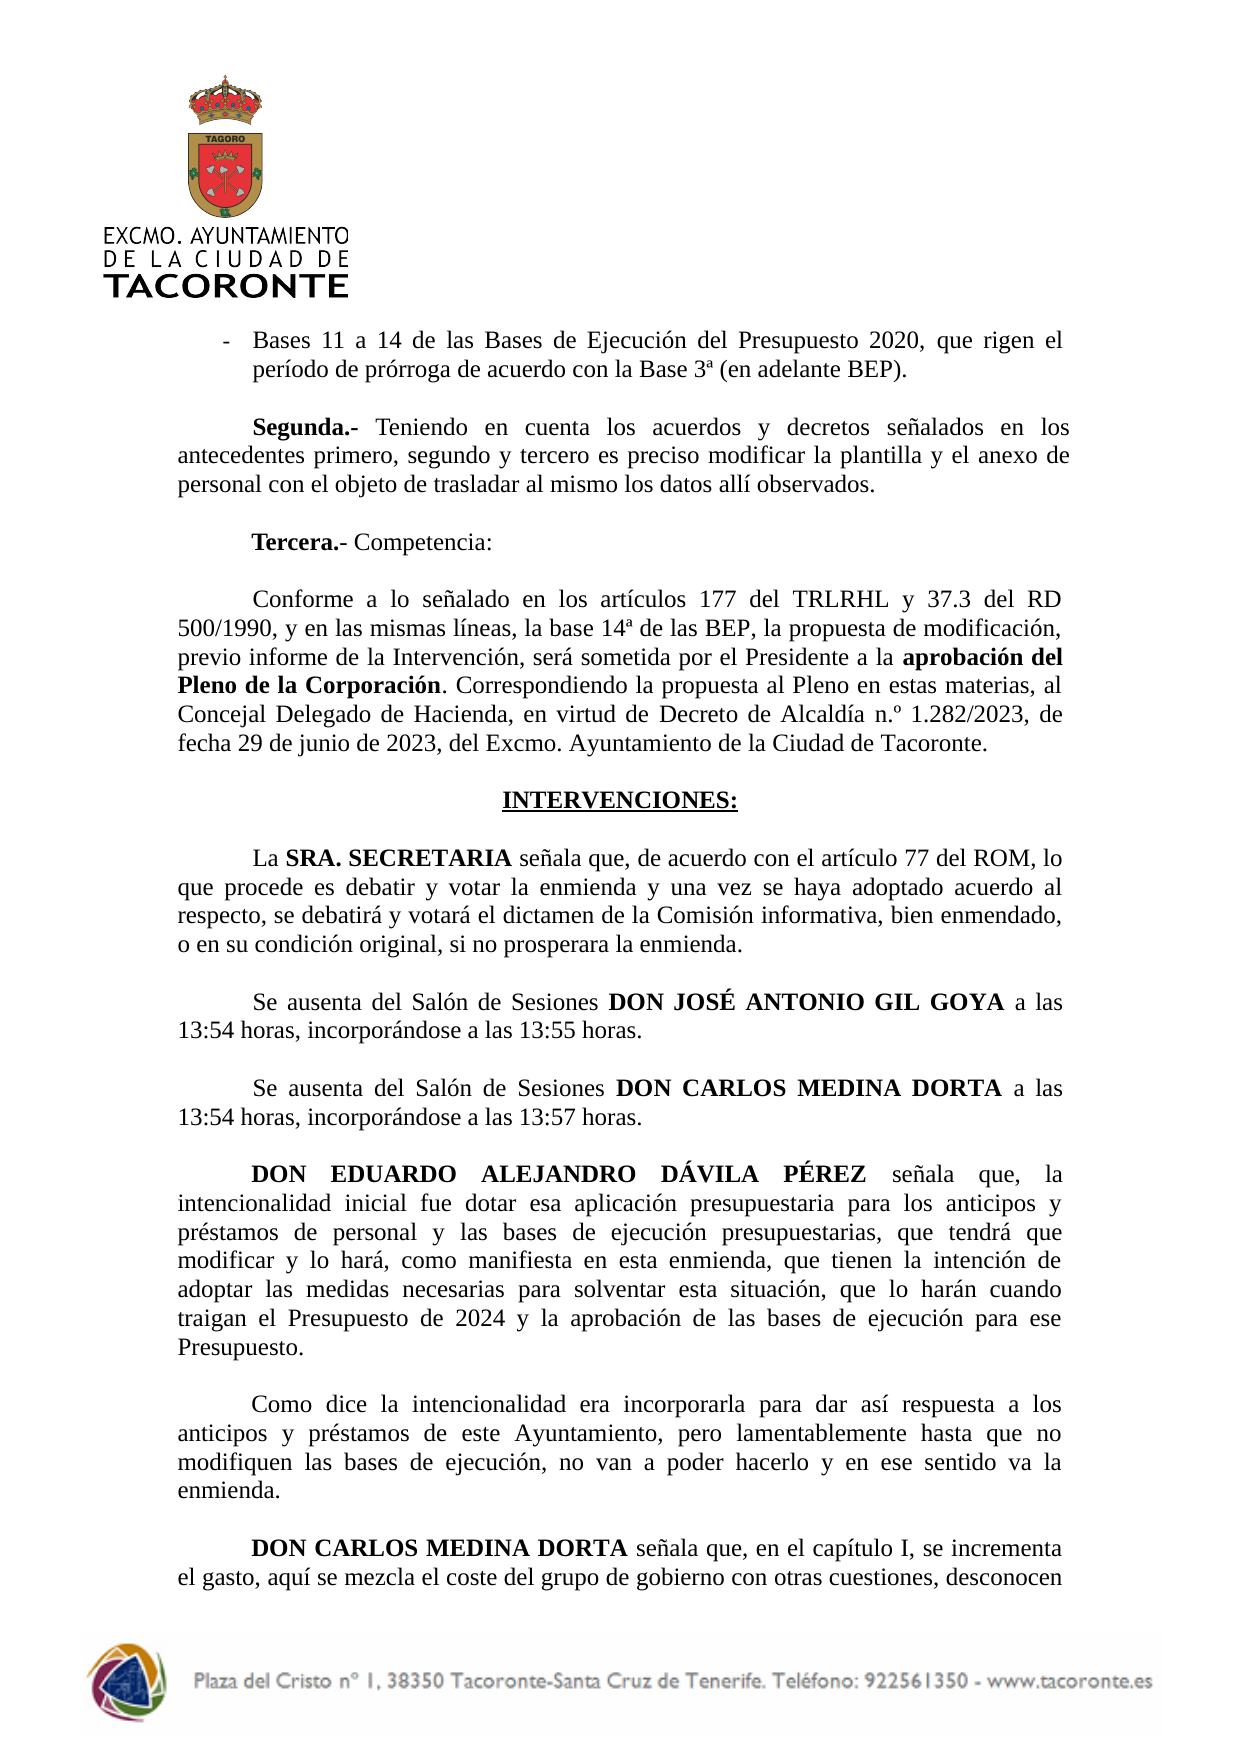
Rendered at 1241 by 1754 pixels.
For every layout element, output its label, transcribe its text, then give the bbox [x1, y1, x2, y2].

text Conforme a lo señalado en los artículos 177 del TRLRHL y 37.3 del RD 500/1990, y en las mismas líneas, la base 14ª de las BEP, la propuesta de modificación, previo informe de la Intervención, será sometida por el Presidente a la aprobación del Pleno de la Corporación. Correspondiendo la propuesta al Pleno en estas materias, al Concejal Delegado de Hacienda, en virtud de Decreto de Alcaldía n.º 1.282/2023, de fecha 29 de junio de 2023, del Excmo. Ayuntamiento de la Ciudad de Tacoronte. [177, 584, 1063, 757]
text Se ausenta del Salón de Sesiones DON CARLOS MEDINA DORTA a las 13:54 horas, incorporándose a las 13:57 horas. [177, 1073, 1063, 1130]
text Se ausenta del Salón de Sesiones DON JOSÉ ANTONIO GIL GOYA a las 13:54 horas, incorporándose a las 13:55 horas. [177, 987, 1063, 1044]
text Como dice la intencionalidad era incorporarla para dar así respuesta a los anticipos y préstamos de este Ayuntamiento, pero lamentablemente hasta que no modifiquen las bases de ejecución, no van a poder hacerlo y en ese sentido va la enmienda. [177, 1389, 1063, 1504]
list Bases 11 a 14 de las Bases de Ejecución del Presupuesto 2020, que rigen el período de prórroga de acuerdo con la Base 3ª (en adelante BEP). [222, 325, 1063, 383]
text La SRA. SECRETARIA señala que, de acuerdo con el artículo 77 del ROM, lo que procede es debatir y votar la enmienda y una vez se haya adoptado acuerdo al respecto, se debatirá y votará el dictamen de la Comisión informativa, bien enmendado, o en su condición original, si no prosperara la enmienda. [177, 843, 1063, 958]
text Tercera.- Competencia: [177, 527, 1063, 555]
text DON CARLOS MEDINA DORTA señala que, en el capítulo I, se incrementa el gasto, aquí se mezcla el coste del grupo de gobierno con otras cuestiones, desconocen [177, 1533, 1063, 1590]
text INTERVENCIONES: [177, 785, 1063, 814]
picture [80, 1630, 1163, 1737]
text DON EDUARDO ALEJANDRO DÁVILA PÉREZ señala que, la intencionalidad inicial fue dotar esa aplicación presupuestaria para los anticipos y préstamos de personal y las bases de ejecución presupuestarias, que tendrá que modificar y lo hará, como manifiesta en esta enmienda, que tienen la intención de adoptar las medidas necesarias para solventar esta situación, que lo harán cuando traigan el Presupuesto de 2024 y la aprobación de las bases de ejecución para ese Presupuesto. [177, 1159, 1063, 1360]
text Segunda.- Teniendo en cuenta los acuerdos y decretos señalados en los antecedentes primero, segundo y tercero es preciso modificar la plantilla y el anexo de personal con el objeto de trasladar al mismo los datos allí observados. [177, 412, 1071, 498]
picture [103, 75, 348, 298]
